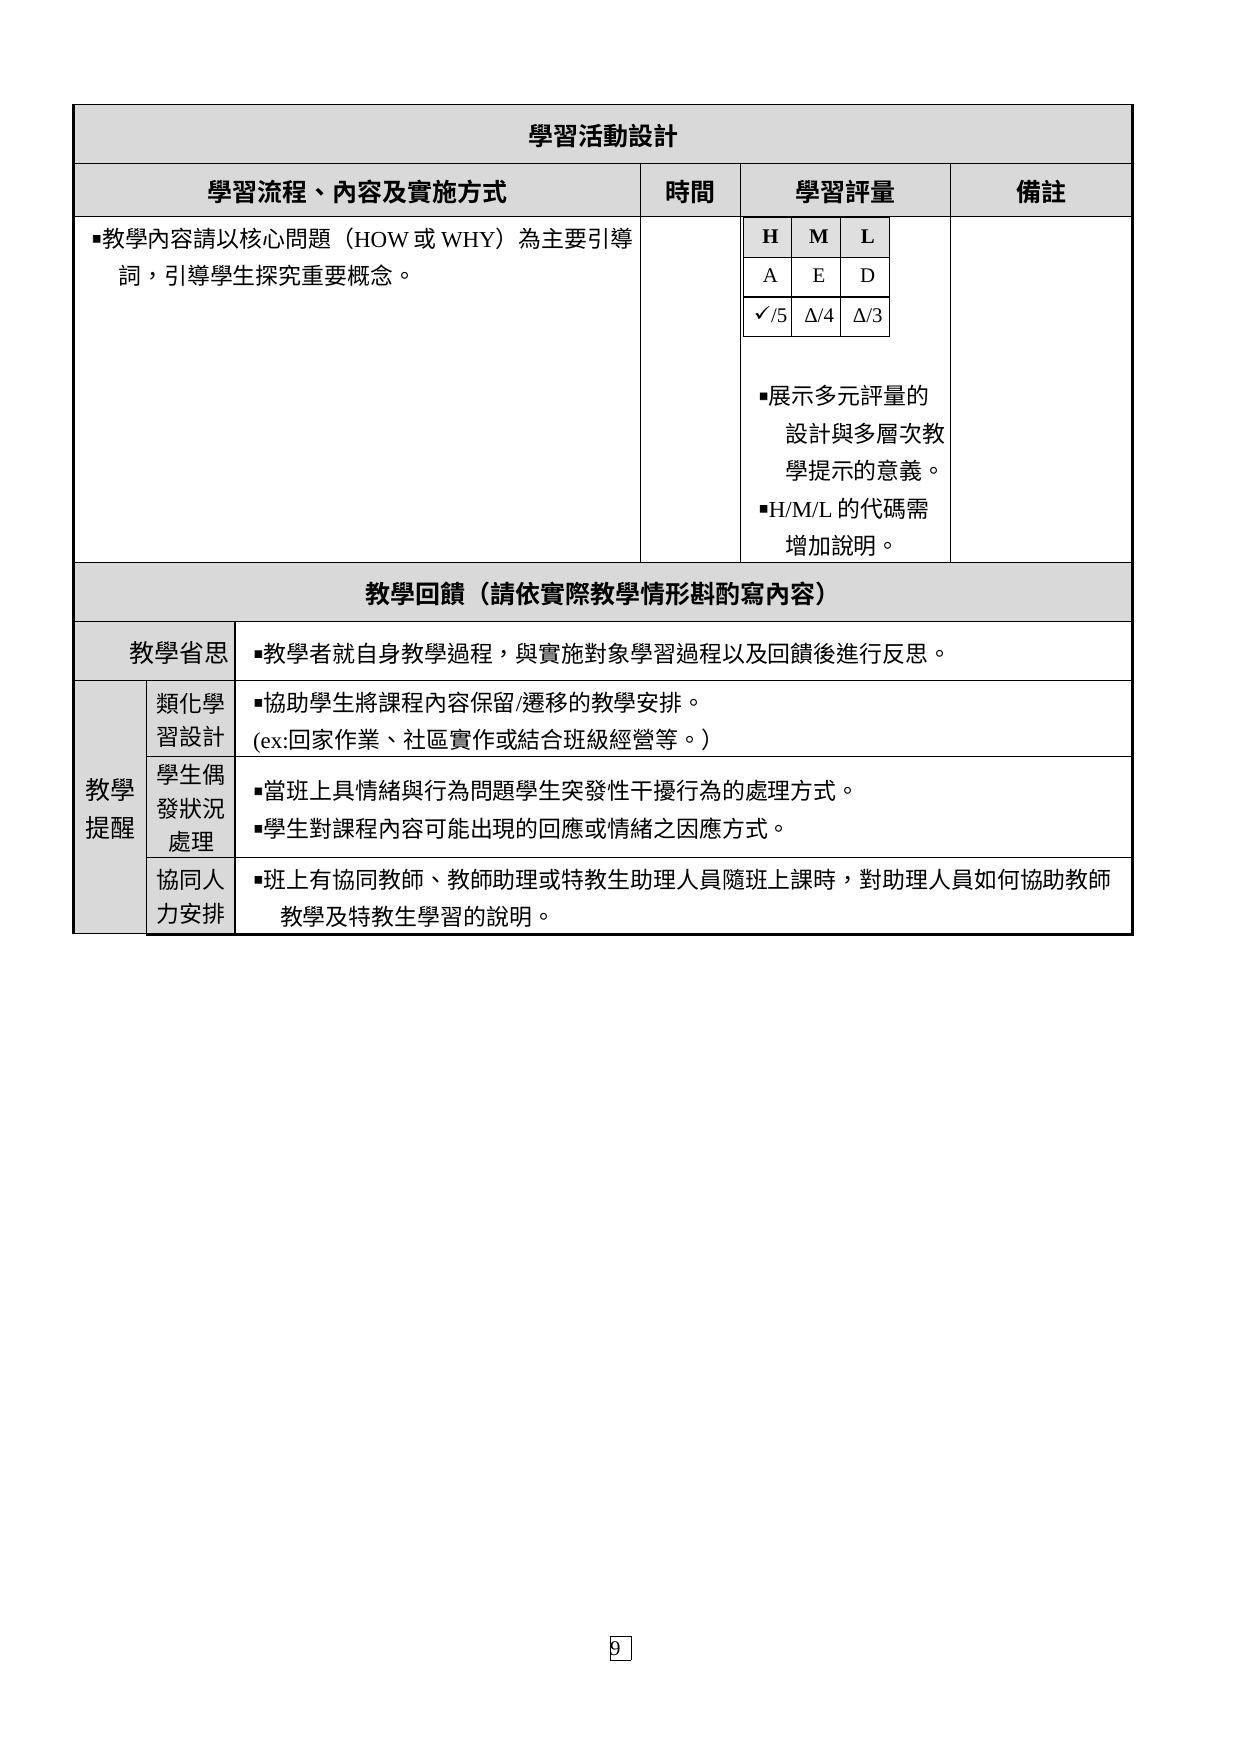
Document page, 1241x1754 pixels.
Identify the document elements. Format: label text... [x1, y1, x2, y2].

table_cell 展示多元評量的設計與多層次教學提示的意義。 H/M/L的代碼需增加說明。 [741, 217, 950, 562]
table_cell 教學者就自身教學過程，與實施對象學習過程以及回饋後進行反思。 [236, 622, 1131, 680]
table_cell A [744, 258, 791, 296]
table_header 學習活動設計 [75, 105, 1131, 163]
table_cell 教學省思 [75, 622, 234, 680]
table_cell 時間 [641, 164, 740, 216]
table_cell 學生偶發狀況處理 [147, 757, 234, 857]
table_cell 協同人力安排 [147, 858, 234, 933]
table_cell Δ/4 [792, 298, 840, 336]
table_cell E [792, 258, 840, 296]
table_cell 教學 提醒 [75, 681, 146, 933]
table_cell 教學回饋（請依實際教學情形斟酌寫內容） [75, 563, 1131, 621]
table_header H [744, 218, 791, 257]
table_cell 類化學習設計 [147, 681, 234, 756]
table_cell 教學內容請以核心問題（HOW或WHY）為主要引導詞，引導學生探究重要概念。 [75, 217, 640, 562]
table_cell 當班上具情緒與行為問題學生突發性干擾行為的處理方式。 學生對課程內容可能出現的回應或情緒之因應方式。 [236, 757, 1131, 857]
table_cell 備註 [951, 164, 1131, 216]
table_cell 學習流程、內容及實施方式 [75, 164, 640, 216]
table_header L [841, 218, 889, 257]
table_cell [951, 217, 1131, 562]
table_cell 協助學生將課程內容保留/遷移的教學安排。 (ex:回家作業、社區實作或結合班級經營等。） [236, 681, 1131, 756]
table_header M [792, 218, 840, 257]
table_cell [641, 217, 740, 562]
table_cell D [841, 258, 889, 296]
table_cell /5 [744, 298, 791, 336]
table_cell 班上有協同教師、教師助理或特教生助理人員隨班上課時，對助理人員如何協助教師教學及特教生學習的說明。 [236, 858, 1131, 933]
table_cell 學習評量 [741, 164, 950, 216]
table_cell Δ/3 [841, 298, 889, 336]
